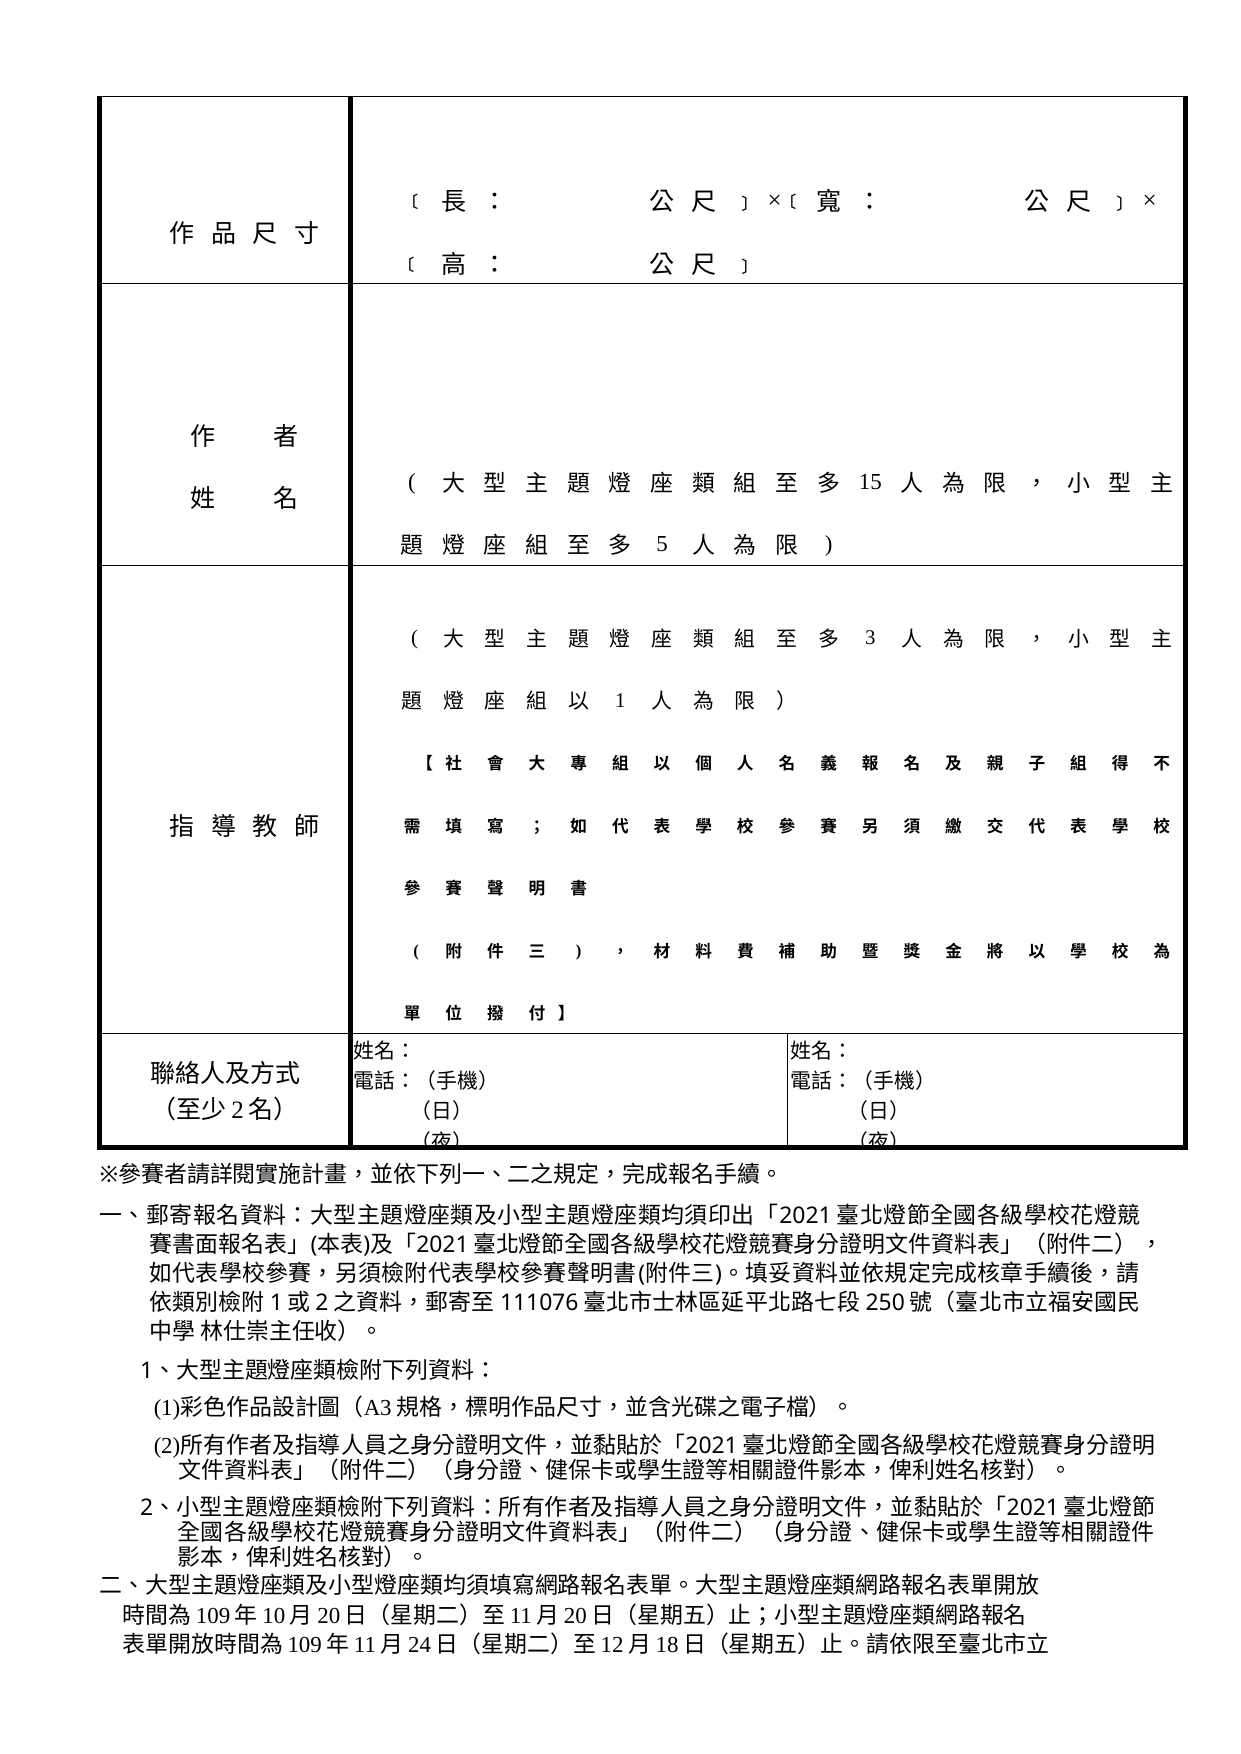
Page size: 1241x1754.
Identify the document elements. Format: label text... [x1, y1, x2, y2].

text (1)彩色作品設計圖（A3規格，標明作品尺寸，並含光碟之電子檔）。 [153, 1396, 1141, 1421]
table_cell 姓名： 電話：（手機） （日） （夜） [353, 1034, 787, 1145]
table_cell 聯絡人及方式 （至少2名） [102, 1034, 348, 1145]
text 表單開放時間為109年11月24日（星期二）至12月18日（星期五）止。請依限至臺北市立 [99, 1629, 1156, 1658]
table_cell ﹝長： 公尺﹞×﹝寬： 公尺﹞×﹝高： 公尺﹞ [353, 97, 1183, 283]
text ※參賽者請詳閱實施計畫，並依下列一、二之規定，完成報名手續。 [99, 1162, 1141, 1187]
table_cell 指導教師 [102, 566, 348, 1033]
table_cell 作 者 姓 名 [102, 284, 348, 564]
text 2、小型主題燈座類檢附下列資料：所有作者及指導人員之身分證明文件，並黏貼於「2021臺北燈節全國各級學校花燈競賽身分證明文件資料表」（附件二）（身分證、健保卡或學生證等相關證件影本，俾利姓名核對）。 [140, 1496, 1156, 1571]
table_cell (大型主題燈座類組至多15人為限，小型主題燈座組至多5人為限) [353, 284, 1183, 564]
table_cell (大型主題燈座類組至多3人為限，小型主題燈座組以1人為限） 【社會大專組以個人名義報名及親子組得不需填寫；如代表學校參賽另須繳交代表學校參賽聲明書 (附件三)，材料費補助暨獎金將以學校為單位撥付】 [353, 566, 1183, 1033]
table_cell 姓名： 電話：（手機） （日） （夜） [788, 1034, 1183, 1145]
text 一、郵寄報名資料：大型主題燈座類及小型主題燈座類均須印出「2021臺北燈節全國各級學校花燈競賽書面報名表」(本表)及「2021臺北燈節全國各級學校花燈競賽身分證明文件資料表」（附件二），如代表學校參賽，另須檢附代表學校參賽聲明書(附件三)。填妥資料並依規定完成核章手續後，請依類別檢附1或2之資料，郵寄至111076臺北市士林區延平北路七段250號（臺北市立福安國民中學 林仕崇主任收）。 [99, 1200, 1141, 1346]
text 二、大型主題燈座類及小型燈座類均須填寫網路報名表單。大型主題燈座類網路報名表單開放 [99, 1571, 1156, 1600]
text (2)所有作者及指導人員之身分證明文件，並黏貼於「2021臺北燈節全國各級學校花燈競賽身分證明文件資料表」（附件二）（身分證、健保卡或學生證等相關證件影本，俾利姓名核對）。 [153, 1433, 1156, 1483]
text 1、大型主題燈座類檢附下列資料： [140, 1358, 1141, 1383]
table_cell 作品尺寸 [102, 97, 348, 283]
text 時間為109年10月20日（星期二）至11月20日（星期五）止；小型主題燈座類網路報名 [99, 1600, 1156, 1629]
